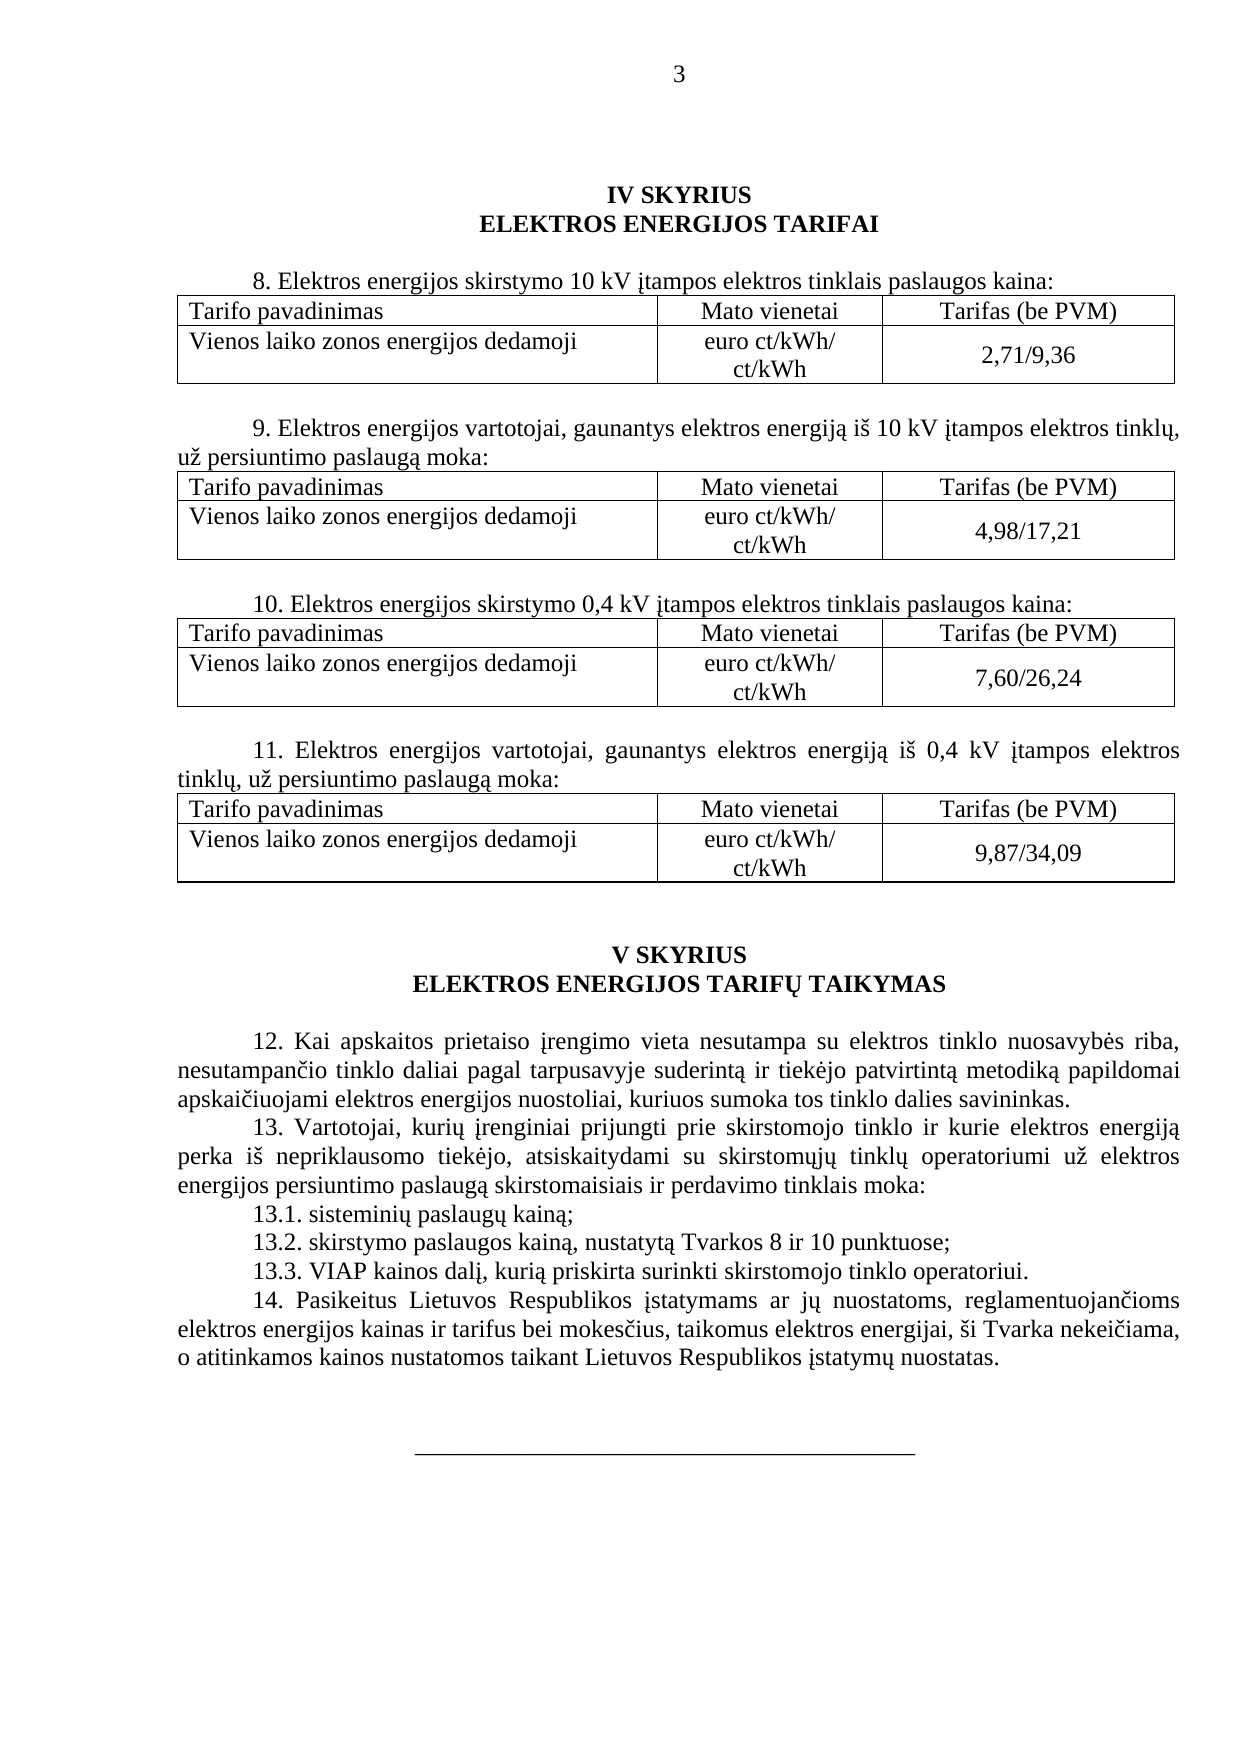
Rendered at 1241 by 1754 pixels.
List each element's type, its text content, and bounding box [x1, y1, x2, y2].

text 13.2. skirstymo paslaugos kainą, nustatytą Tvarkos 8 ir 10 punktuose; [177, 1227, 1181, 1256]
table_header Tarifo pavadinimas [178, 472, 657, 500]
table_header Tarifo pavadinimas [178, 794, 657, 823]
table_cell euro ct/kWh/ ct/kWh [658, 501, 882, 559]
table_cell Vienos laiko zonos energijos dedamoji [178, 326, 657, 383]
table_header Mato vienetai [658, 472, 882, 500]
text 13.1. sisteminių paslaugų kainą; [177, 1199, 1181, 1227]
table_header Tarifo pavadinimas [178, 619, 657, 647]
table_header Tarifo pavadinimas [178, 296, 657, 325]
text 8. Elektros energijos skirstymo 10 kV įtampos elektros tinklais paslaugos kaina: [177, 266, 1181, 295]
table_cell 7,60/26,24 [883, 648, 1174, 706]
table_header Mato vienetai [658, 794, 882, 823]
table_header Mato vienetai [658, 296, 882, 325]
text 11. Elektros energijos vartotojai, gaunantys elektros energiją iš 0,4 kV įtampos elektros tinklų, už persiuntimo paslaugą moka: [177, 736, 1181, 793]
table_header Tarifas (be PVM) [883, 472, 1174, 500]
table_cell Vienos laiko zonos energijos dedamoji [178, 824, 657, 881]
table_cell euro ct/kWh/ ct/kWh [658, 648, 882, 706]
table_header Tarifas (be PVM) [883, 619, 1174, 647]
table_cell euro ct/kWh/ ct/kWh [658, 824, 882, 881]
table_cell 4,98/17,21 [883, 501, 1174, 559]
text 12. Kai apskaitos prietaiso įrengimo vieta nesutampa su elektros tinklo nuosavybės riba, nesutampančio tinklo daliai pagal tarpusavyje suderintą ir tiekėjo patvirtintą metodiką papildomai apskaičiuojami elektros energijos nuostoliai, kuriuos sumoka tos tinklo dalies savininkas. [177, 1026, 1181, 1112]
table_cell euro ct/kWh/ ct/kWh [658, 326, 882, 383]
text 14. Pasikeitus Lietuvos Respublikos įstatymams ar jų nuostatoms, reglamentuojančioms elektros energijos kainas ir tarifus bei mokesčius, taikomus elektros energijai, ši Tvarka nekeičiama, o atitinkamos kainos nustatomos taikant Lietuvos Respublikos įstatymų nuostatas. [177, 1285, 1181, 1371]
text 13. Vartotojai, kurių įrenginiai prijungti prie skirstomojo tinklo ir kurie elektros energiją perka iš nepriklausomo tiekėjo, atsiskaitydami su skirstomųjų tinklų operatoriumi už elektros energijos persiuntimo paslaugą skirstomaisiais ir perdavimo tinklais moka: [177, 1112, 1181, 1199]
table_header Tarifas (be PVM) [883, 794, 1174, 823]
table_header Mato vienetai [658, 619, 882, 647]
text 13.3. VIAP kainos dalį, kurią priskirta surinkti skirstomojo tinklo operatoriui. [177, 1256, 1181, 1285]
text IV SKYRIUS [177, 180, 1181, 209]
text ELEKTROS ENERGIJOS TARIFŲ TAIKYMAS [177, 969, 1181, 997]
table_cell 9,87/34,09 [883, 824, 1174, 881]
text 9. Elektros energijos vartotojai, gaunantys elektros energiją iš 10 kV įtampos elektros tinklų, už persiuntimo paslaugą moka: [177, 413, 1181, 471]
table_cell 2,71/9,36 [883, 326, 1174, 383]
table_header Tarifas (be PVM) [883, 296, 1174, 325]
table_cell Vienos laiko zonos energijos dedamoji [178, 648, 657, 706]
table_cell Vienos laiko zonos energijos dedamoji [178, 501, 657, 559]
text ________________________________________ [177, 1429, 1181, 1457]
text 10. Elektros energijos skirstymo 0,4 kV įtampos elektros tinklais paslaugos kaina: [177, 589, 1181, 617]
text ELEKTROS ENERGIJOS TARIFAI [177, 209, 1181, 237]
text V SKYRIUS [177, 940, 1181, 969]
